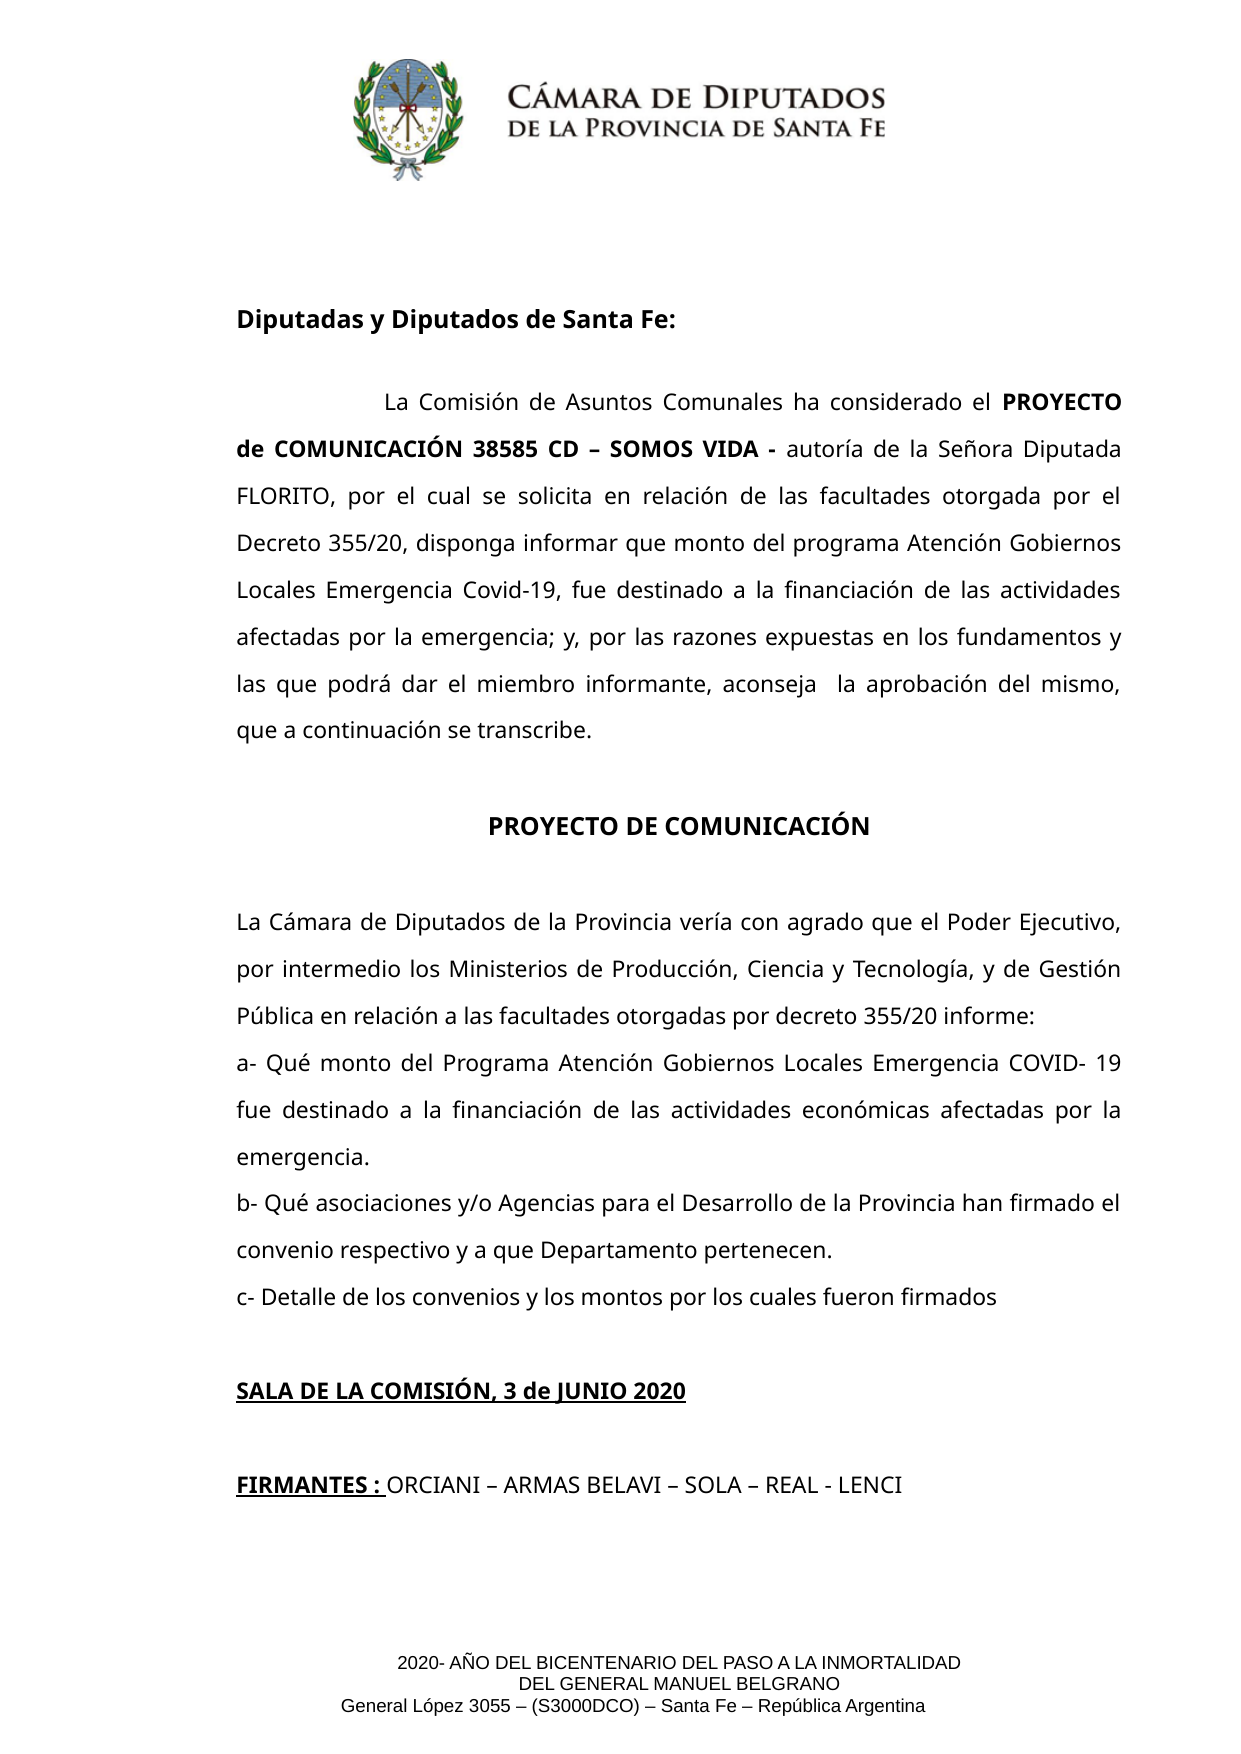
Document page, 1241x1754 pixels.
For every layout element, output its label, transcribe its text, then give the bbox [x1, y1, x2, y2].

text SALA DE LA COMISIÓN, 3 de JUNIO 2020 [236, 1375, 1122, 1406]
text La Comisión de Asuntos Comunales ha considerado el PROYECTO de COMUNICACIÓN 38585 CD – SOMOS VIDA - autoría de la Señora Diputada FLORITO, por el cual se solicita en relación de las facultades otorgada por el Decreto 355/20, disponga informar que monto del programa Atención Gobiernos Locales Emergencia Covid-19, fue destinado a la financiación de las actividades afectadas por la emergencia; y, por las razones expuestas en los fundamentos y las que podrá dar el miembro informante, aconseja la aprobación del mismo, que a continuación se transcribe. [236, 386, 1122, 746]
text a- Qué monto del Programa Atención Gobiernos Locales Emergencia COVID- 19 fue destinado a la financiación de las actividades económicas afectadas por la emergencia. [236, 1047, 1122, 1172]
text Diputadas y Diputados de Santa Fe: [236, 301, 1122, 335]
text PROYECTO DE COMUNICACIÓN [236, 808, 1122, 842]
text FIRMANTES : ORCIANI – ARMAS BELAVI – SOLA – REAL - LENCI [236, 1469, 1122, 1500]
text c- Detalle de los convenios y los montos por los cuales fueron firmados [236, 1281, 1122, 1312]
text b- Qué asociaciones y/o Agencias para el Desarrollo de la Provincia han firmado el convenio respectivo y a que Departamento pertenecen. [236, 1187, 1122, 1266]
text La Cámara de Diputados de la Provincia vería con agrado que el Poder Ejecutivo, por intermedio los Ministerios de Producción, Ciencia y Tecnología, y de Gestión Pública en relación a las facultades otorgadas por decreto 355/20 informe: [236, 906, 1122, 1031]
